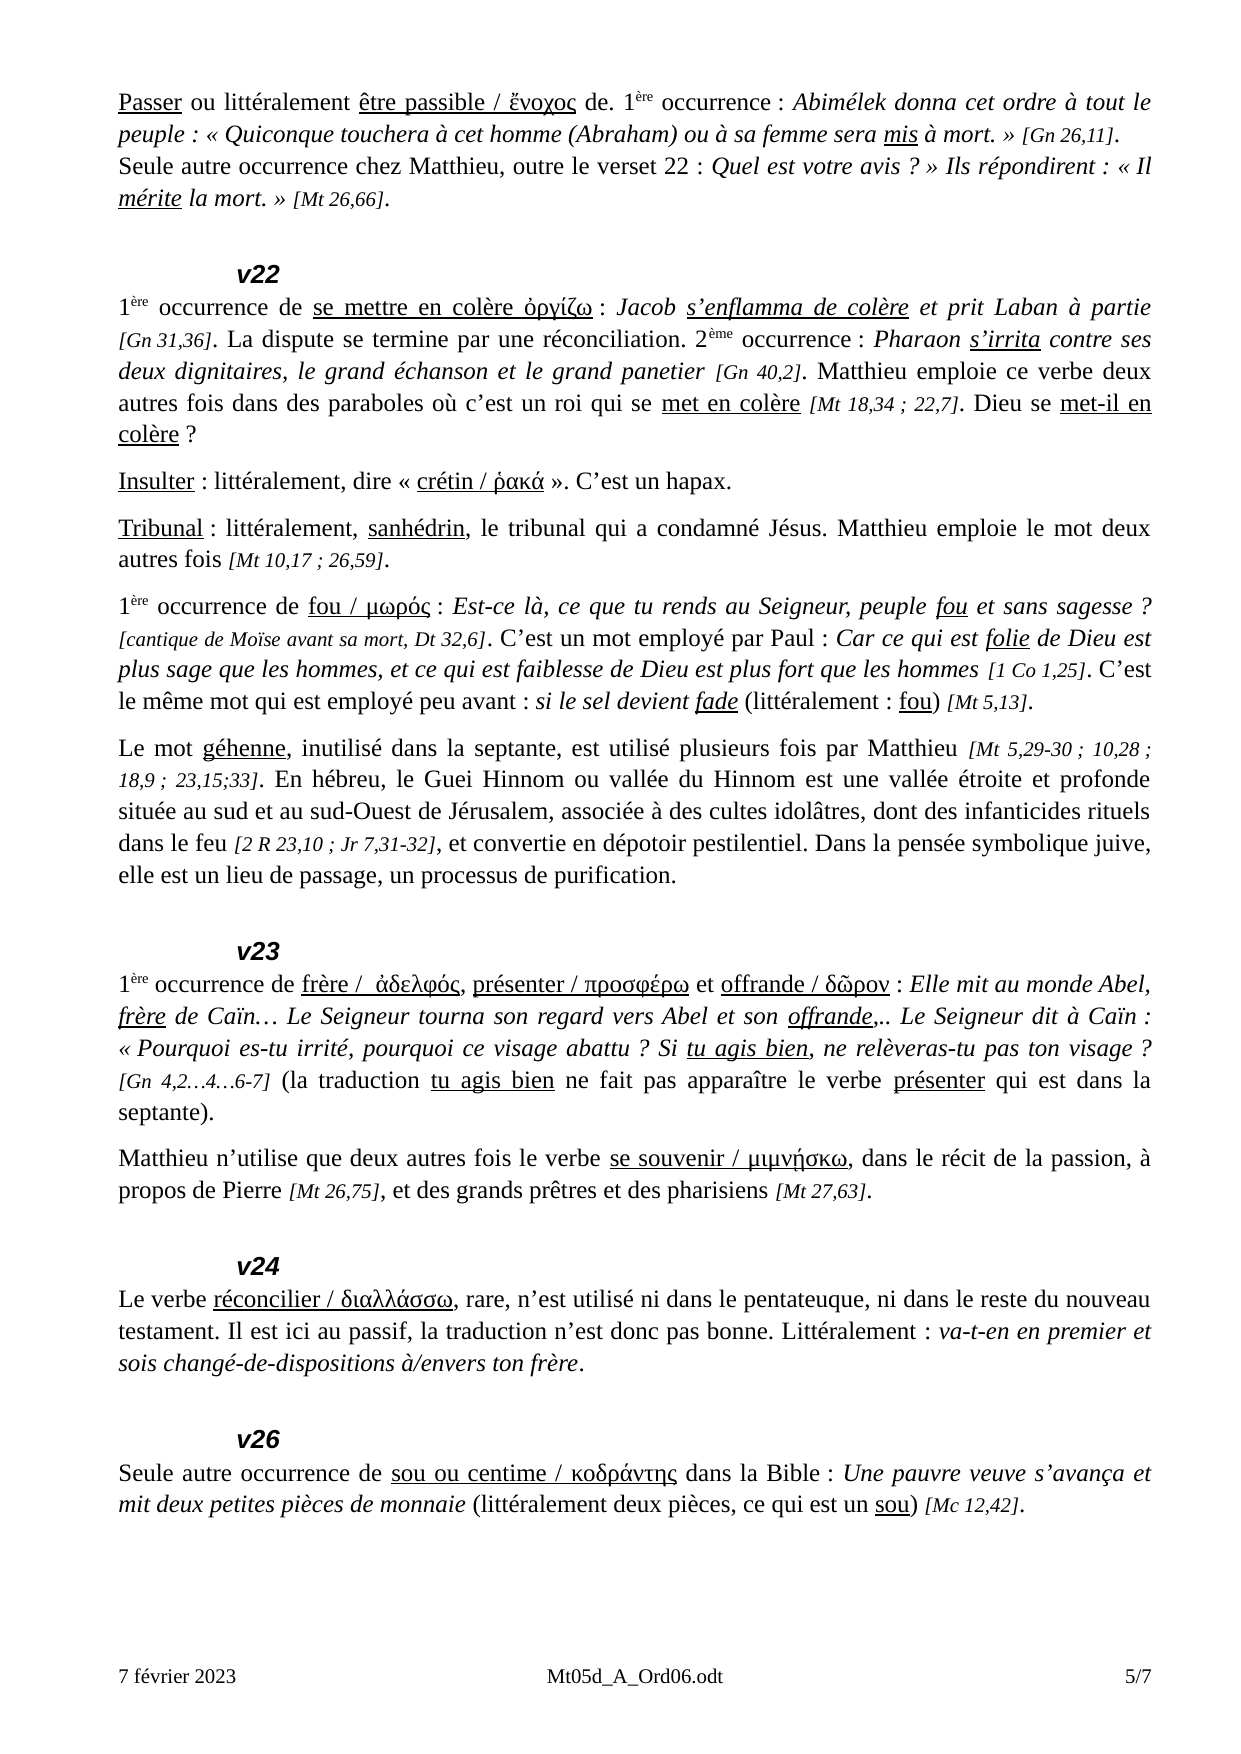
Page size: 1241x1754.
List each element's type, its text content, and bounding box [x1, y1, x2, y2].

text Matthieu n’utilise que deux autres fois le verbe se souvenir / μιμνῄσκω, dans le récit de la passion, à propos de Pierre [Mt 26,75], et des grands prêtres et des pharisiens [Mt 27,63]. [118, 1144, 1152, 1204]
text 1ère occurrence de frère / ἀδελφός, présenter / προσφέρω et offrande / δῶρον : Elle mit au monde Abel, frère de Caïn… Le Seigneur tourna son regard vers Abel et son offrande,.. Le Seigneur dit à Caïn : « Pourquoi es-tu irrité, pourquoi ce visage abattu ? Si tu agis bien, ne relèveras-tu pas ton visage ? [Gn 4,2…4…6-7] (la traduction tu agis bien ne fait pas apparaître le verbe présenter qui est dans la septante). [118, 971, 1152, 1125]
subtitle v22 [236, 260, 1152, 289]
text Insulter : littéralement, dire « crétin / ῥακά ». C’est un hapax. [118, 467, 1152, 495]
text Passer ou littéralement être passible / ἔνοχος de. 1ère occurrence : Abimélek donna cet ordre à tout le peuple : « Quiconque touchera à cet homme (Abraham) ou à sa femme sera mis à mort. » [Gn 26,11]. [118, 88, 1152, 148]
subtitle v24 [236, 1252, 1152, 1281]
subtitle v23 [236, 937, 1152, 966]
text Le verbe réconcilier / διαλλάσσω, rare, n’est utilisé ni dans le pentateuque, ni dans le reste du nouveau testament. Il est ici au passif, la traduction n’est donc pas bonne. Littéralement : va-t-en en premier et sois changé-de-dispositions à/envers ton frère. [118, 1286, 1152, 1377]
subtitle v26 [236, 1425, 1152, 1454]
text Le mot géhenne, inutilisé dans la septante, est utilisé plusieurs fois par Matthieu [Mt 5,29-30 ; 10,28 ; 18,9 ; 23,15;33]. En hébreu, le Guei Hinnom ou vallée du Hinnom est une vallée étroite et profonde située au sud et au sud-Ouest de Jérusalem, associée à des cultes idolâtres, dont des infanticides rituels dans le feu [2 R 23,10 ; Jr 7,31-32], et convertie en dépotoir pestilentiel. Dans la pensée symbolique juive, elle est un lieu de passage, un processus de purification. [118, 734, 1152, 889]
text 1ère occurrence de fou / μωρός : Est-ce là, ce que tu rends au Seigneur, peuple fou et sans sagesse ? [cantique de Moïse avant sa mort, Dt 32,6]. C’est un mot employé par Paul : Car ce qui est folie de Dieu est plus sage que les hommes, et ce qui est faiblesse de Dieu est plus fort que les hommes [1 Co 1,25]. C’est le même mot qui est employé peu avant : si le sel devient fade (littéralement : fou) [Mt 5,13]. [118, 592, 1152, 715]
text Seule autre occurrence chez Matthieu, outre le verset 22 : Quel est votre avis ? » Ils répondirent : « Il mérite la mort. » [Mt 26,66]. [118, 152, 1152, 212]
text 1ère occurrence de se mettre en colère ὀργίζω : Jacob s’enflamma de colère et prit Laban à partie [Gn 31,36]. La dispute se termine par une réconciliation. 2ème occurrence : Pharaon s’irrita contre ses deux dignitaires, le grand échanson et le grand panetier [Gn 40,2]. Matthieu emploie ce verbe deux autres fois dans des paraboles où c’est un roi qui se met en colère [Mt 18,34 ; 22,7]. Dieu se met-il en colère ? [118, 293, 1152, 448]
text Tribunal : littéralement, sanhédrin, le tribunal qui a condamné Jésus. Matthieu emploie le mot deux autres fois [Mt 10,17 ; 26,59]. [118, 514, 1152, 573]
text Seule autre occurrence de sou ou centime / κοδράντης dans la Bible : Une pauvre veuve s’avança et mit deux petites pièces de monnaie (littéralement deux pièces, ce qui est un sou) [Mc 12,42]. [118, 1459, 1152, 1518]
